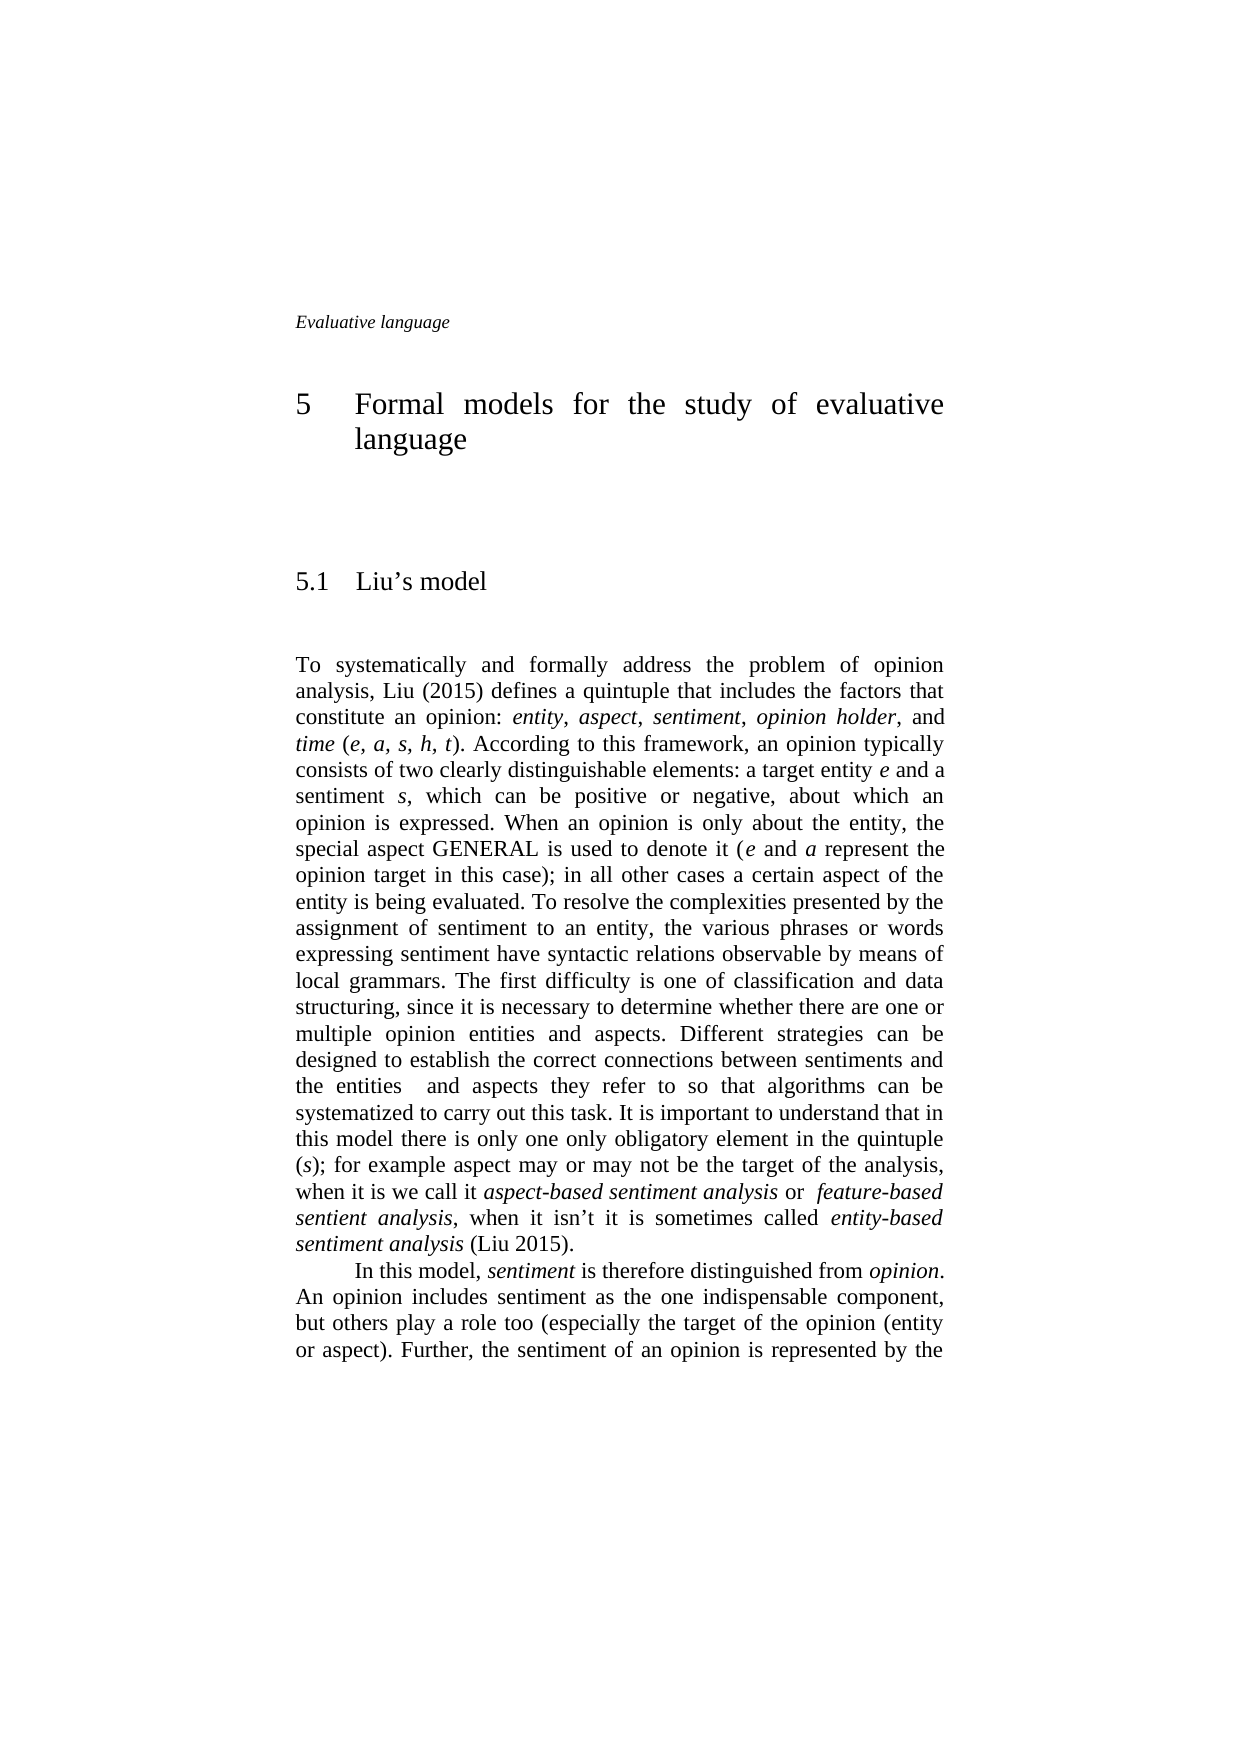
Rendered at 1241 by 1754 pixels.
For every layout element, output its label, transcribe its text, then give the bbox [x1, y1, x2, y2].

subtitle Liu’s model [295, 565, 945, 596]
text In this model, sentiment is therefore distinguished from opinion. An opinion includes sentiment as the one indispensable component, but others play a role too (especially the target of the opinion (entity or aspect). Further, the sentiment of an opinion is represented by the [295, 1257, 945, 1362]
subtitle Formal models for the study of evaluative language [295, 386, 945, 457]
text To systematically and formally address the problem of opinion analysis, Liu (2015) defines a quintuple that includes the factors that constitute an opinion: entity, aspect, sentiment, opinion holder, and time (e, a, s, h, t). According to this framework, an opinion typically consists of two clearly distinguishable elements: a target entity e and a sentiment s, which can be positive or negative, about which an opinion is expressed. When an opinion is only about the entity, the special aspect GENERAL is used to denote it (e and a represent the opinion target in this case); in all other cases a certain aspect of the entity is being evaluated. To resolve the complexities presented by the assignment of sentiment to an entity, the various phrases or words expressing sentiment have syntactic relations observable by means of local grammars. The first difficulty is one of classification and data structuring, since it is necessary to determine whether there are one or multiple opinion entities and aspects. Different strategies can be designed to establish the correct connections between sentiments and the entities and aspects they refer to so that algorithms can be systematized to carry out this task. It is important to understand that in this model there is only one only obligatory element in the quintuple (s); for example aspect may or may not be the target of the analysis, when it is we call it aspect-based sentiment analysis or feature-based sentient analysis, when it isn’t it is sometimes called entity-based sentiment analysis (Liu 2015). [295, 651, 945, 1257]
